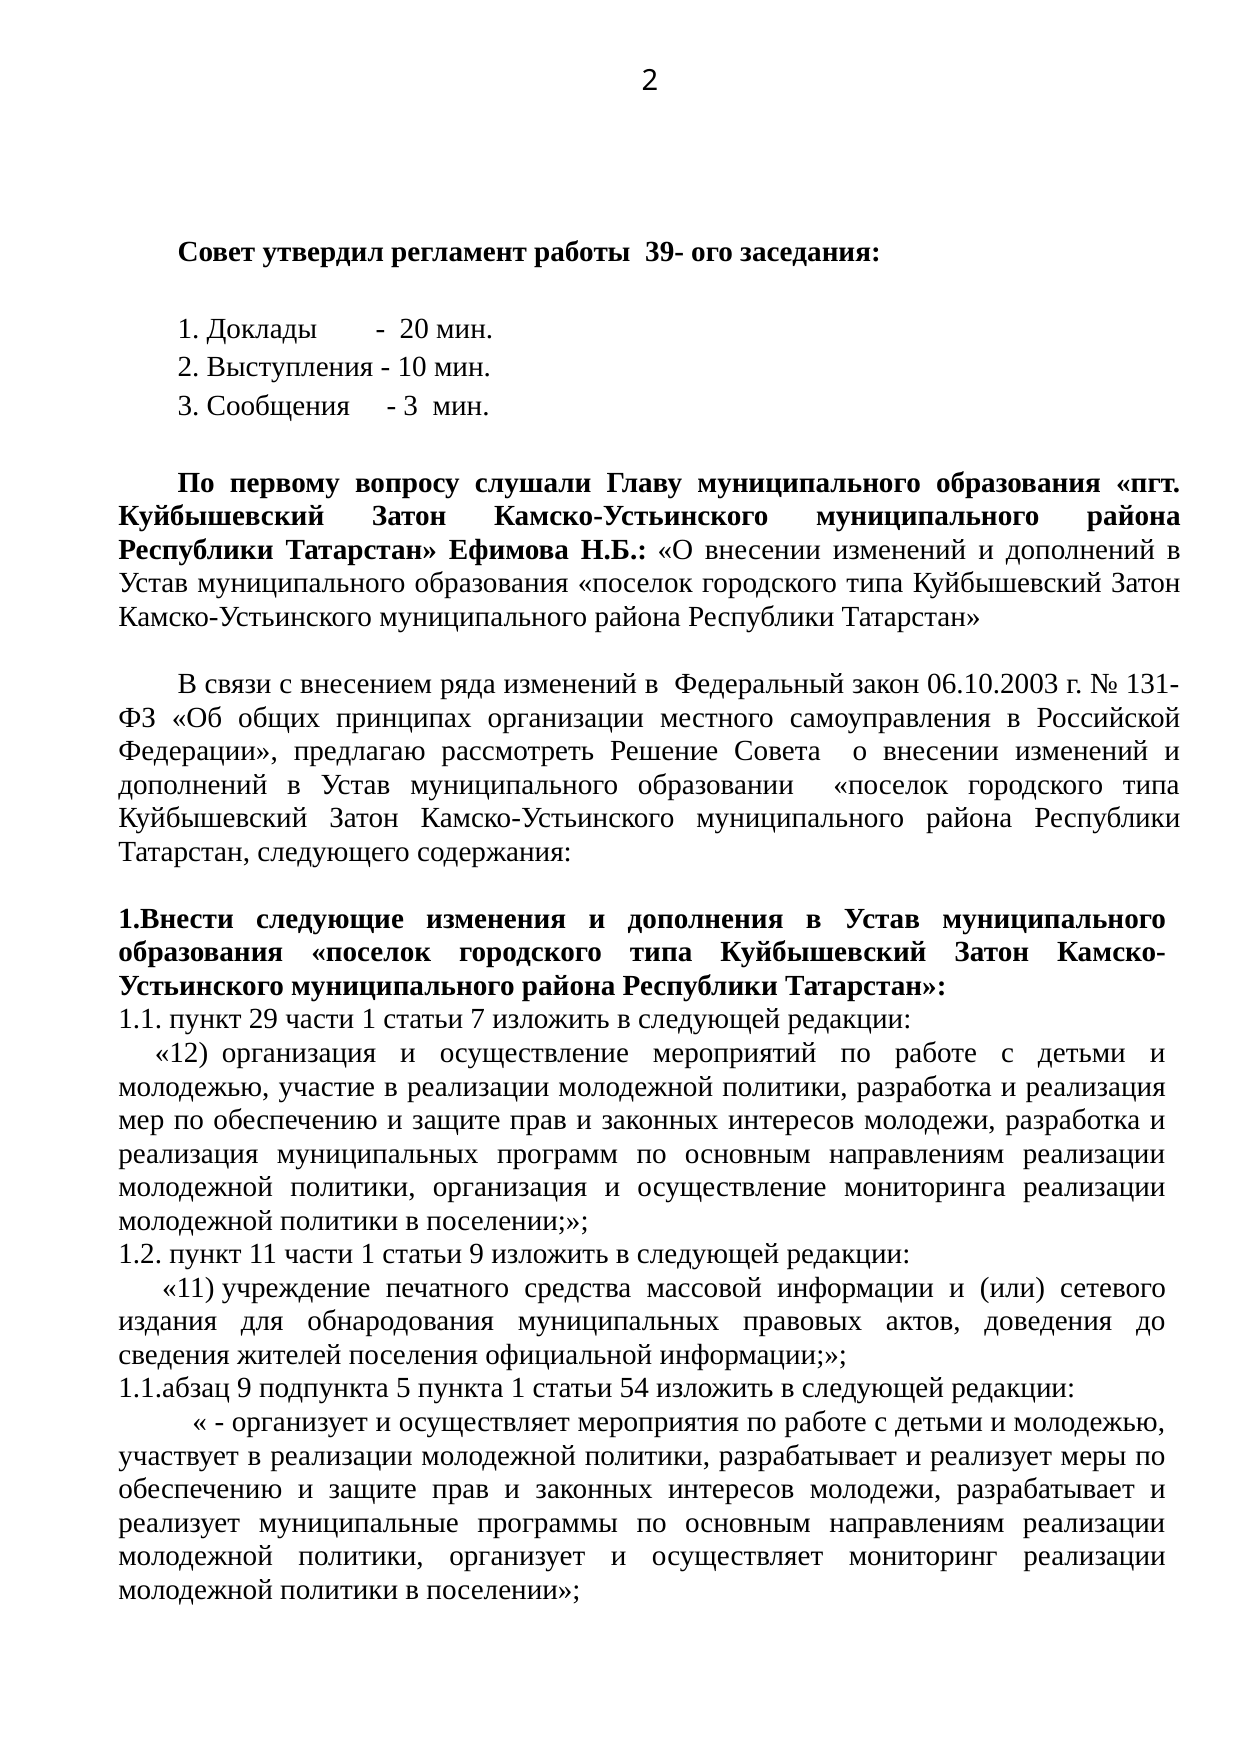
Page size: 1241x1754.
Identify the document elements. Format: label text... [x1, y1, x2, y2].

text 1.1. пункт 29 части 1 статьи 7 изложить в следующей редакции: [118, 1002, 1167, 1035]
text 1. Доклады - 20 мин. [118, 311, 1181, 344]
text 1.Внести следующие изменения и дополнения в Устав муниципального образования «поселок городского типа Куйбышевский Затон Камско-Устьинского муниципального района Республики Татарстан»: [118, 901, 1167, 1002]
text 1.1.абзац 9 подпункта 5 пункта 1 статьи 54 изложить в следующей редакции: [118, 1371, 1167, 1404]
text «12) организация и осуществление мероприятий по работе с детьми и молодежью, участие в реализации молодежной политики, разработка и реализация мер по обеспечению и защите прав и законных интересов молодежи, разработка и реализация муниципальных программ по основным направлениям реализации молодежной политики, организация и осуществление мониторинга реализации молодежной политики в поселении;»; [118, 1035, 1167, 1236]
text В связи с внесением ряда изменений в Федеральный закон 06.10.2003 г. № 131-ФЗ «Об общих принципах организации местного самоуправления в Российской Федерации», предлагаю рассмотреть Решение Совета о внесении изменений и дополнений в Устав муниципального образовании «поселок городского типа Куйбышевский Затон Камско-Устьинского муниципального района Республики Татарстан, следующего содержания: [118, 666, 1181, 867]
text По первому вопросу слушали Главу муниципального образования «пгт. Куйбышевский Затон Камско-Устьинского муниципального района Республики Татарстан» Ефимова Н.Б.: «О внесении изменений и дополнений в Устав муниципального образования «поселок городского типа Куйбышевский Затон Камско-Устьинского муниципального района Республики Татарстан» [118, 465, 1181, 633]
text 1.2. пункт 11 части 1 статьи 9 изложить в следующей редакции: [118, 1236, 1167, 1270]
text «11) учреждение печатного средства массовой информации и (или) сетевого издания для обнародования муниципальных правовых актов, доведения до сведения жителей поселения официальной информации;»; [118, 1270, 1167, 1371]
text 2. Выступления - 10 мин. [118, 349, 1181, 383]
text « - организует и осуществляет мероприятия по работе с детьми и молодежью, участвует в реализации молодежной политики, разрабатывает и реализует меры по обеспечению и защите прав и законных интересов молодежи, разрабатывает и реализует муниципальные программы по основным направлениям реализации молодежной политики, организует и осуществляет мониторинг реализации молодежной политики в поселении»; [118, 1404, 1167, 1605]
text Совет утвердил регламент работы 39- ого заседания: [118, 234, 1181, 267]
text 3. Сообщения - 3 мин. [118, 388, 1181, 421]
